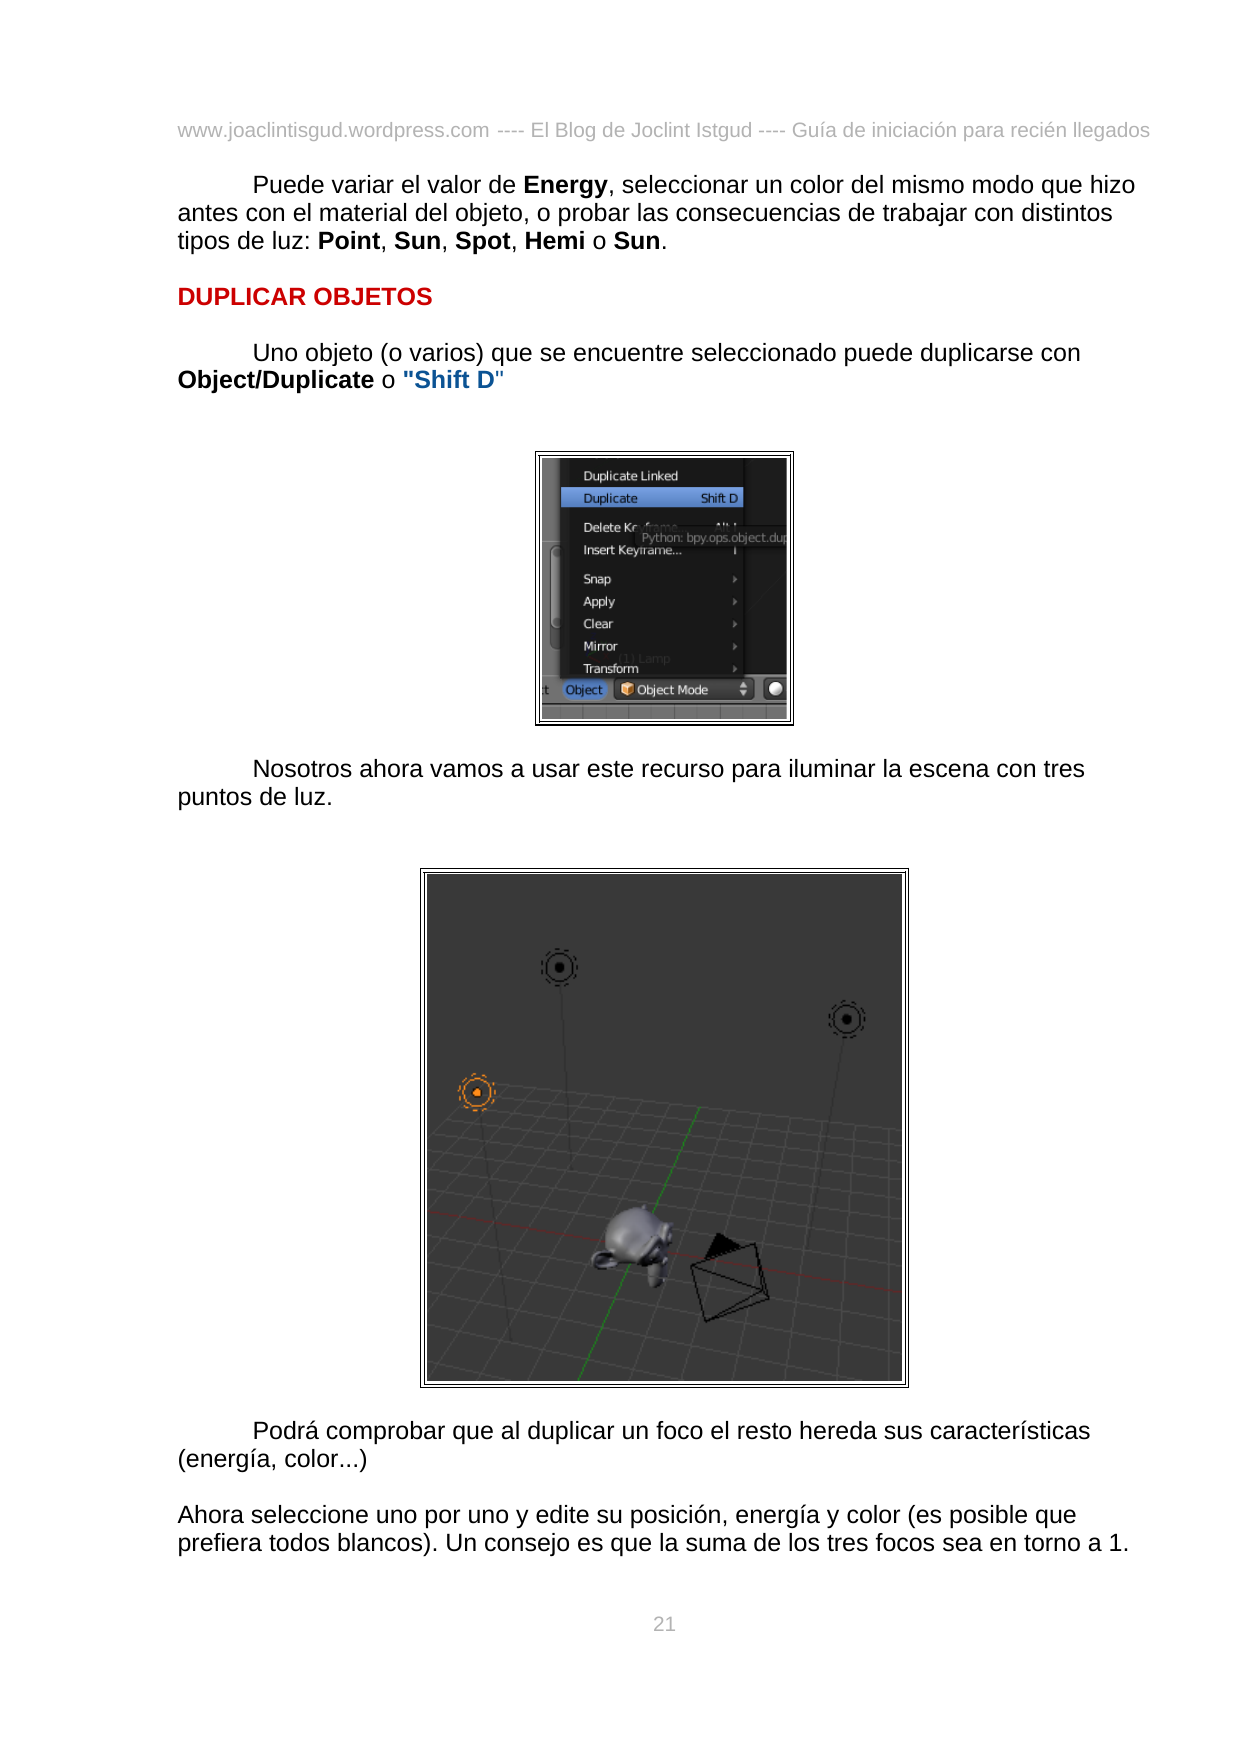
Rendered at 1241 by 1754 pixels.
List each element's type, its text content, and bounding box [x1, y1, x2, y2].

text Puede variar el valor de Energy, seleccionar un color del mismo modo que hizo antes con el material del objeto, o probar las consecuencias de trabajar con distintos tipos de luz: Point, Sun, Spot, Hemi o Sun. DUPLICAR OBJETOS Uno objeto (o varios) que se encuentre seleccionado puede duplicarse con Object/Duplicate o "Shift D" [177, 171, 1152, 422]
text Podrá comprobar que al duplicar un foco el resto hereda sus características (energía, color...) Ahora seleccione uno por uno y edite su posición, energía y color (es posible que prefiera todos blancos). Un consejo es que la suma de los tres focos sea en torno a 1. [177, 1417, 1152, 1557]
text Nosotros ahora vamos a usar este recurso para iluminar la escena con tres puntos de luz. [177, 755, 1152, 838]
picture [542, 458, 787, 719]
picture [427, 874, 902, 1381]
